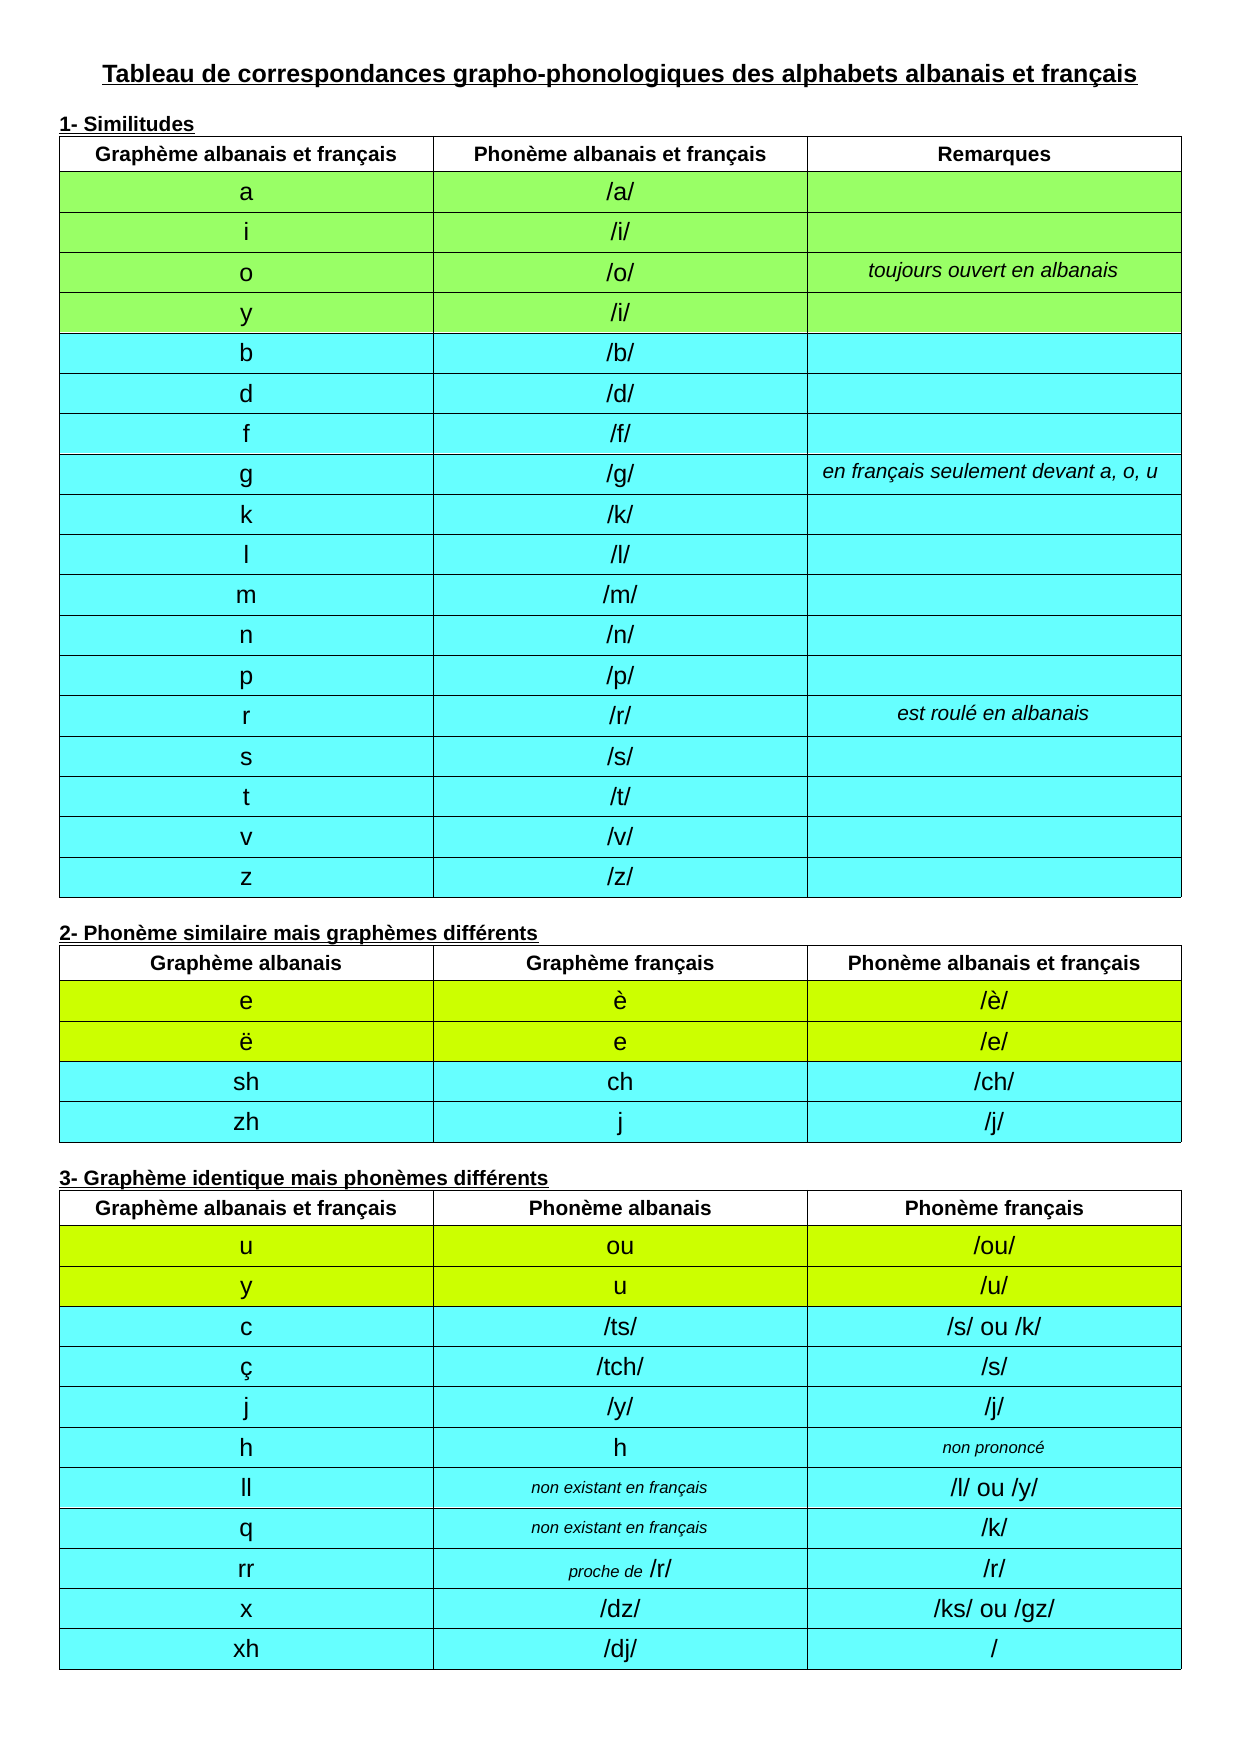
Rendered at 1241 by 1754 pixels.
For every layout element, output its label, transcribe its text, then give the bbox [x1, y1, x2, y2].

table_cell /s/ ou /k/ [808, 1307, 1181, 1346]
table_cell [808, 535, 1181, 574]
table_cell non existant en français [434, 1509, 807, 1548]
table_cell /l/ [434, 535, 807, 574]
table_cell /k/ [434, 495, 807, 534]
table_cell [808, 414, 1181, 453]
table_cell /p/ [434, 656, 807, 695]
table_cell [808, 777, 1181, 816]
table_cell /dj/ [434, 1629, 807, 1669]
table_cell [808, 172, 1181, 212]
table_cell h [60, 1428, 433, 1467]
table_cell /d/ [434, 374, 807, 413]
table_cell b [60, 334, 433, 373]
table_cell k [60, 495, 433, 534]
table_cell /tch/ [434, 1347, 807, 1386]
table_cell /j/ [808, 1102, 1181, 1142]
table_header Phonème albanais [434, 1191, 807, 1225]
table_cell p [60, 656, 433, 695]
table_cell rr [60, 1549, 433, 1588]
table_cell zh [60, 1102, 433, 1142]
table_cell /j/ [808, 1387, 1181, 1427]
table_cell s [60, 737, 433, 776]
table_header Graphème albanais [60, 946, 433, 980]
table_cell [808, 858, 1181, 897]
table_cell /f/ [434, 414, 807, 453]
table_cell /l/ ou /y/ [808, 1468, 1181, 1507]
table_cell q [60, 1509, 433, 1548]
table_cell y [60, 293, 433, 332]
table_header Phonème albanais et français [434, 137, 807, 171]
table_cell en français seulement devant a, o, u [808, 455, 1181, 494]
table_cell /r/ [808, 1549, 1181, 1588]
table_cell /i/ [434, 293, 807, 332]
table_cell /ch/ [808, 1062, 1181, 1101]
table_cell /ts/ [434, 1307, 807, 1346]
table_cell toujours ouvert en albanais [808, 253, 1181, 292]
table_cell /dz/ [434, 1589, 807, 1628]
table_cell j [60, 1387, 433, 1427]
table_cell e [60, 981, 433, 1021]
table_cell /ks/ ou /gz/ [808, 1589, 1181, 1628]
table_cell m [60, 575, 433, 615]
table_cell f [60, 414, 433, 453]
table_cell /s/ [808, 1347, 1181, 1386]
table_cell [808, 737, 1181, 776]
table_cell è [434, 981, 807, 1021]
table_cell /n/ [434, 616, 807, 655]
table_cell /a/ [434, 172, 807, 212]
table_cell /ou/ [808, 1226, 1181, 1266]
table_cell u [60, 1226, 433, 1266]
table_cell [808, 213, 1181, 252]
table_header Graphème albanais et français [60, 1191, 433, 1225]
table_cell g [60, 455, 433, 494]
table_cell [808, 374, 1181, 413]
table_cell /s/ [434, 737, 807, 776]
table_cell ll [60, 1468, 433, 1507]
table_cell j [434, 1102, 807, 1142]
text 3- Graphème identique mais phonèmes différents [59, 1166, 1181, 1190]
table_cell /e/ [808, 1022, 1181, 1061]
table_cell i [60, 213, 433, 252]
table_cell /g/ [434, 455, 807, 494]
table_cell [808, 656, 1181, 695]
table_cell /k/ [808, 1509, 1181, 1548]
table_cell y [60, 1267, 433, 1306]
table_cell x [60, 1589, 433, 1628]
table_cell l [60, 535, 433, 574]
table_header Graphème français [434, 946, 807, 980]
table_cell /z/ [434, 858, 807, 897]
text Tableau de correspondances grapho-phonologiques des alphabets albanais et français [59, 59, 1181, 88]
table_cell [808, 334, 1181, 373]
table_cell non existant en français [434, 1468, 807, 1507]
table_cell d [60, 374, 433, 413]
table_cell / [808, 1629, 1181, 1669]
table_cell /r/ [434, 696, 807, 736]
table_header Phonème français [808, 1191, 1181, 1225]
table_cell [808, 817, 1181, 857]
table_cell [808, 495, 1181, 534]
table_cell /y/ [434, 1387, 807, 1427]
table_cell /o/ [434, 253, 807, 292]
table_cell r [60, 696, 433, 736]
table_cell [808, 575, 1181, 615]
table_header Remarques [808, 137, 1181, 171]
table_cell ou [434, 1226, 807, 1266]
table_cell non prononcé [808, 1428, 1181, 1467]
table_cell e [434, 1022, 807, 1061]
table_cell proche de /r/ [434, 1549, 807, 1588]
table_cell /v/ [434, 817, 807, 857]
table_cell /i/ [434, 213, 807, 252]
table_cell [808, 616, 1181, 655]
table_cell ç [60, 1347, 433, 1386]
table_cell ë [60, 1022, 433, 1061]
table_cell /u/ [808, 1267, 1181, 1306]
table_cell v [60, 817, 433, 857]
table_header Graphème albanais et français [60, 137, 433, 171]
text 1- Similitudes [59, 112, 1181, 136]
table_cell t [60, 777, 433, 816]
table_cell xh [60, 1629, 433, 1669]
table_cell /t/ [434, 777, 807, 816]
table_cell /è/ [808, 981, 1181, 1021]
table_cell u [434, 1267, 807, 1306]
table_cell a [60, 172, 433, 212]
table_cell z [60, 858, 433, 897]
table_header Phonème albanais et français [808, 946, 1181, 980]
table_cell /b/ [434, 334, 807, 373]
table_cell [808, 293, 1181, 332]
text 2- Phonème similaire mais graphèmes différents [59, 921, 1181, 945]
table_cell /m/ [434, 575, 807, 615]
table_cell c [60, 1307, 433, 1346]
table_cell ch [434, 1062, 807, 1101]
table_cell n [60, 616, 433, 655]
table_cell h [434, 1428, 807, 1467]
table_cell est roulé en albanais [808, 696, 1181, 736]
table_cell sh [60, 1062, 433, 1101]
table_cell o [60, 253, 433, 292]
